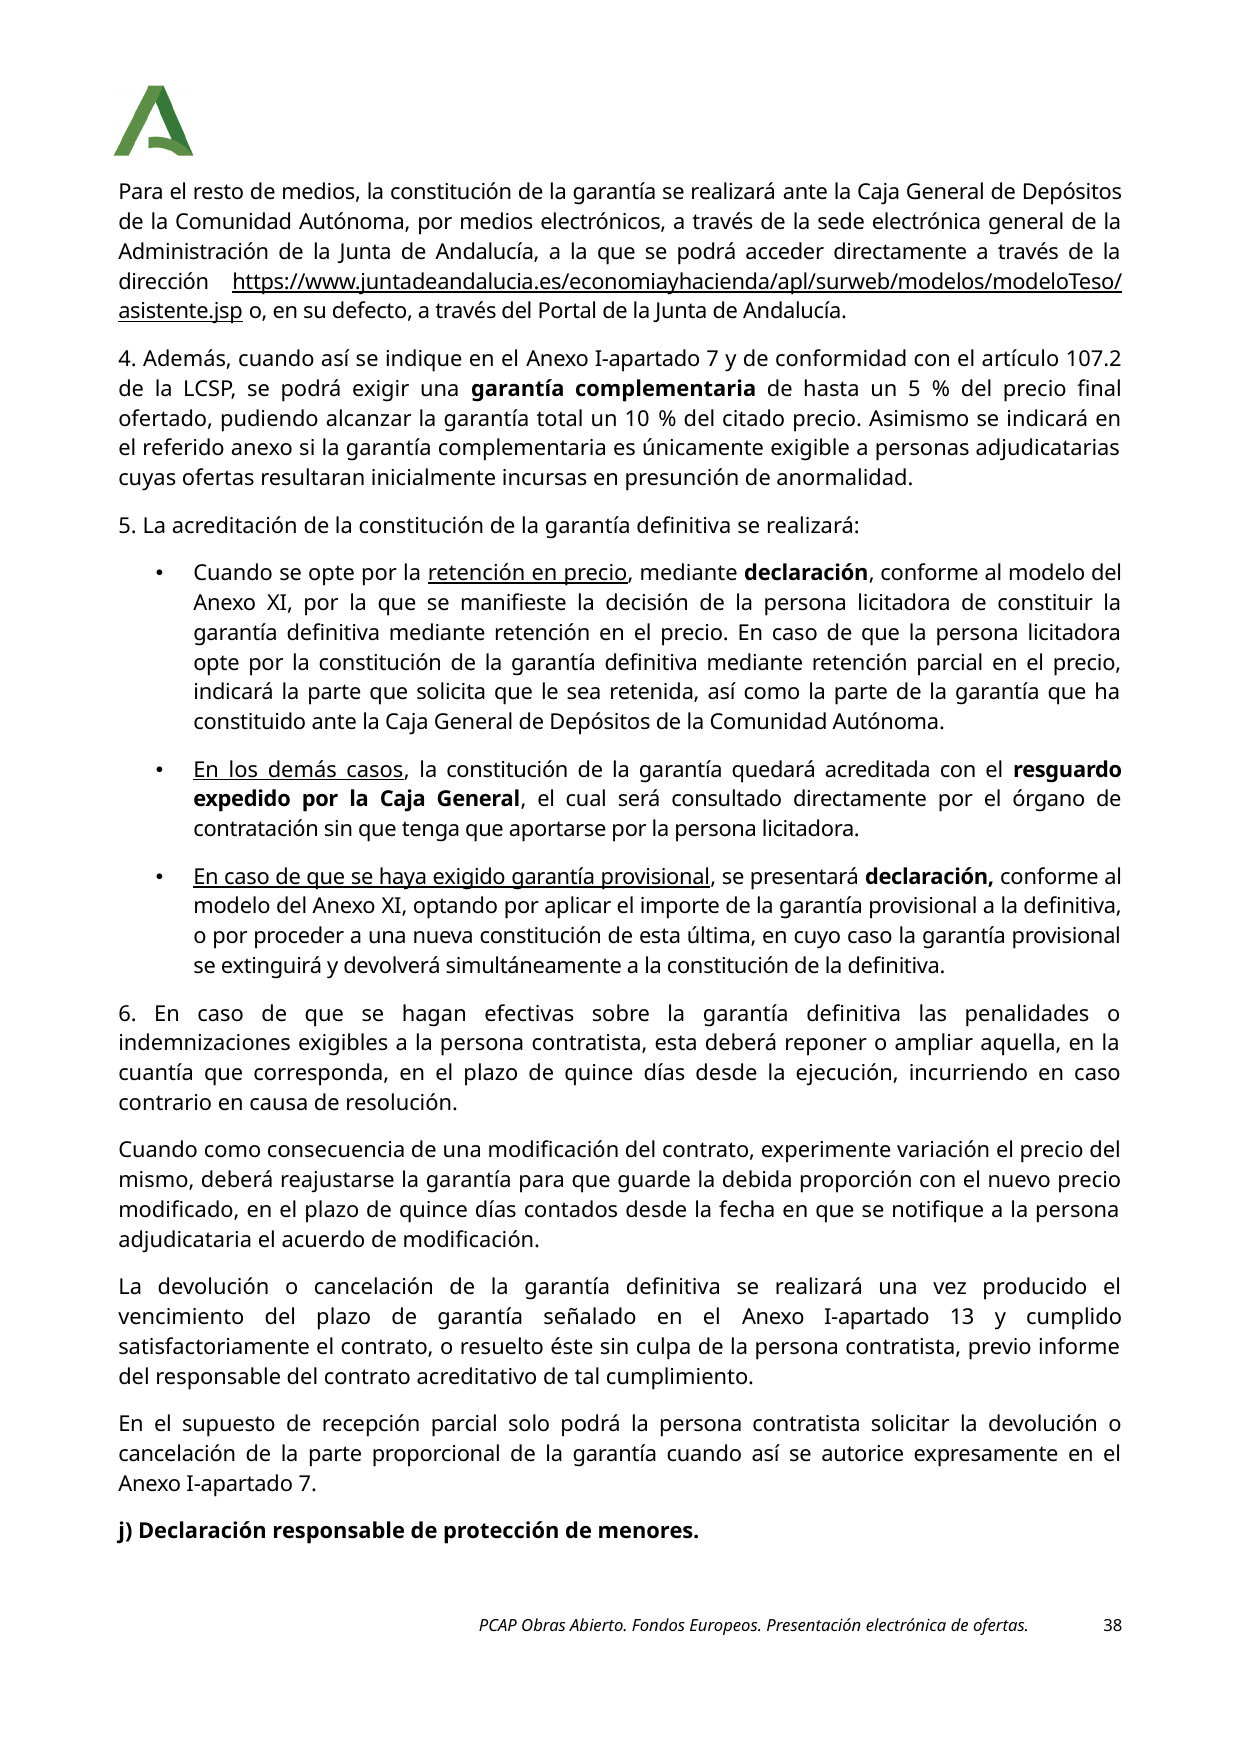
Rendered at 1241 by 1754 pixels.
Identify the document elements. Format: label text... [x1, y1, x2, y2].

text j) Declaración responsable de protección de menores. [118, 1515, 1122, 1545]
list En los demás casos, la constitución de la garantía quedará acreditada con el resguardo expedido por la Caja General, el cual será consultado directamente por el órgano de contratación sin que tenga que aportarse por la persona licitadora. [156, 754, 1122, 843]
text 4. Además, cuando así se indique en el Anexo I-apartado 7 y de conformidad con el artículo 107.2 de la LCSP, se podrá exigir una garantía complementaria de hasta un 5 % del precio final ofertado, pudiendo alcanzar la garantía total un 10 % del citado precio. Asimismo se indicará en el referido anexo si la garantía complementaria es únicamente exigible a personas adjudicatarias cuyas ofertas resultaran inicialmente incursas en presunción de anormalidad. [118, 343, 1122, 492]
list En caso de que se haya exigido garantía provisional, se presentará declaración, conforme al modelo del Anexo XI, optando por aplicar el importe de la garantía provisional a la definitiva, o por proceder a una nueva constitución de esta última, en cuyo caso la garantía provisional se extinguirá y devolverá simultáneamente a la constitución de la definitiva. [156, 861, 1122, 980]
text 5. La acreditación de la constitución de la garantía definitiva se realizará: [118, 510, 1122, 539]
list Cuando se opte por la retención en precio, mediante declaración, conforme al modelo del Anexo XI, por la que se manifieste la decisión de la persona licitadora de constituir la garantía definitiva mediante retención en el precio. En caso de que la persona licitadora opte por la constitución de la garantía definitiva mediante retención parcial en el precio, indicará la parte que solicita que le sea retenida, así como la parte de la garantía que ha constituido ante la Caja General de Depósitos de la Comunidad Autónoma. [156, 557, 1122, 736]
text Para el resto de medios, la constitución de la garantía se realizará ante la Caja General de Depósitos de la Comunidad Autónoma, por medios electrónicos, a través de la sede electrónica general de la Administración de la Junta de Andalucía, a la que se podrá acceder directamente a través de la dirección https://www.juntadeandalucia.es/economiayhacienda/apl/surweb/modelos/modeloTeso/asistente.jsp o, en su defecto, a través del Portal de la Junta de Andalucía. [118, 176, 1122, 325]
picture [109, 81, 198, 160]
text 6. En caso de que se hagan efectivas sobre la garantía definitiva las penalidades o indemnizaciones exigibles a la persona contratista, esta deberá reponer o ampliar aquella, en la cuantía que corresponda, en el plazo de quince días desde la ejecución, incurriendo en caso contrario en causa de resolución. [118, 998, 1122, 1117]
text En el supuesto de recepción parcial solo podrá la persona contratista solicitar la devolución o cancelación de la parte proporcional de la garantía cuando así se autorice expresamente en el Anexo I-apartado 7. [118, 1408, 1122, 1498]
text Cuando como consecuencia de una modificación del contrato, experimente variación el precio del mismo, deberá reajustarse la garantía para que guarde la debida proporción con el nuevo precio modificado, en el plazo de quince días contados desde la fecha en que se notifique a la persona adjudicataria el acuerdo de modificación. [118, 1134, 1122, 1254]
text La devolución o cancelación de la garantía definitiva se realizará una vez producido el vencimiento del plazo de garantía señalado en el Anexo I-apartado 13 y cumplido satisfactoriamente el contrato, o resuelto éste sin culpa de la persona contratista, previo informe del responsable del contrato acreditativo de tal cumplimiento. [118, 1271, 1122, 1391]
